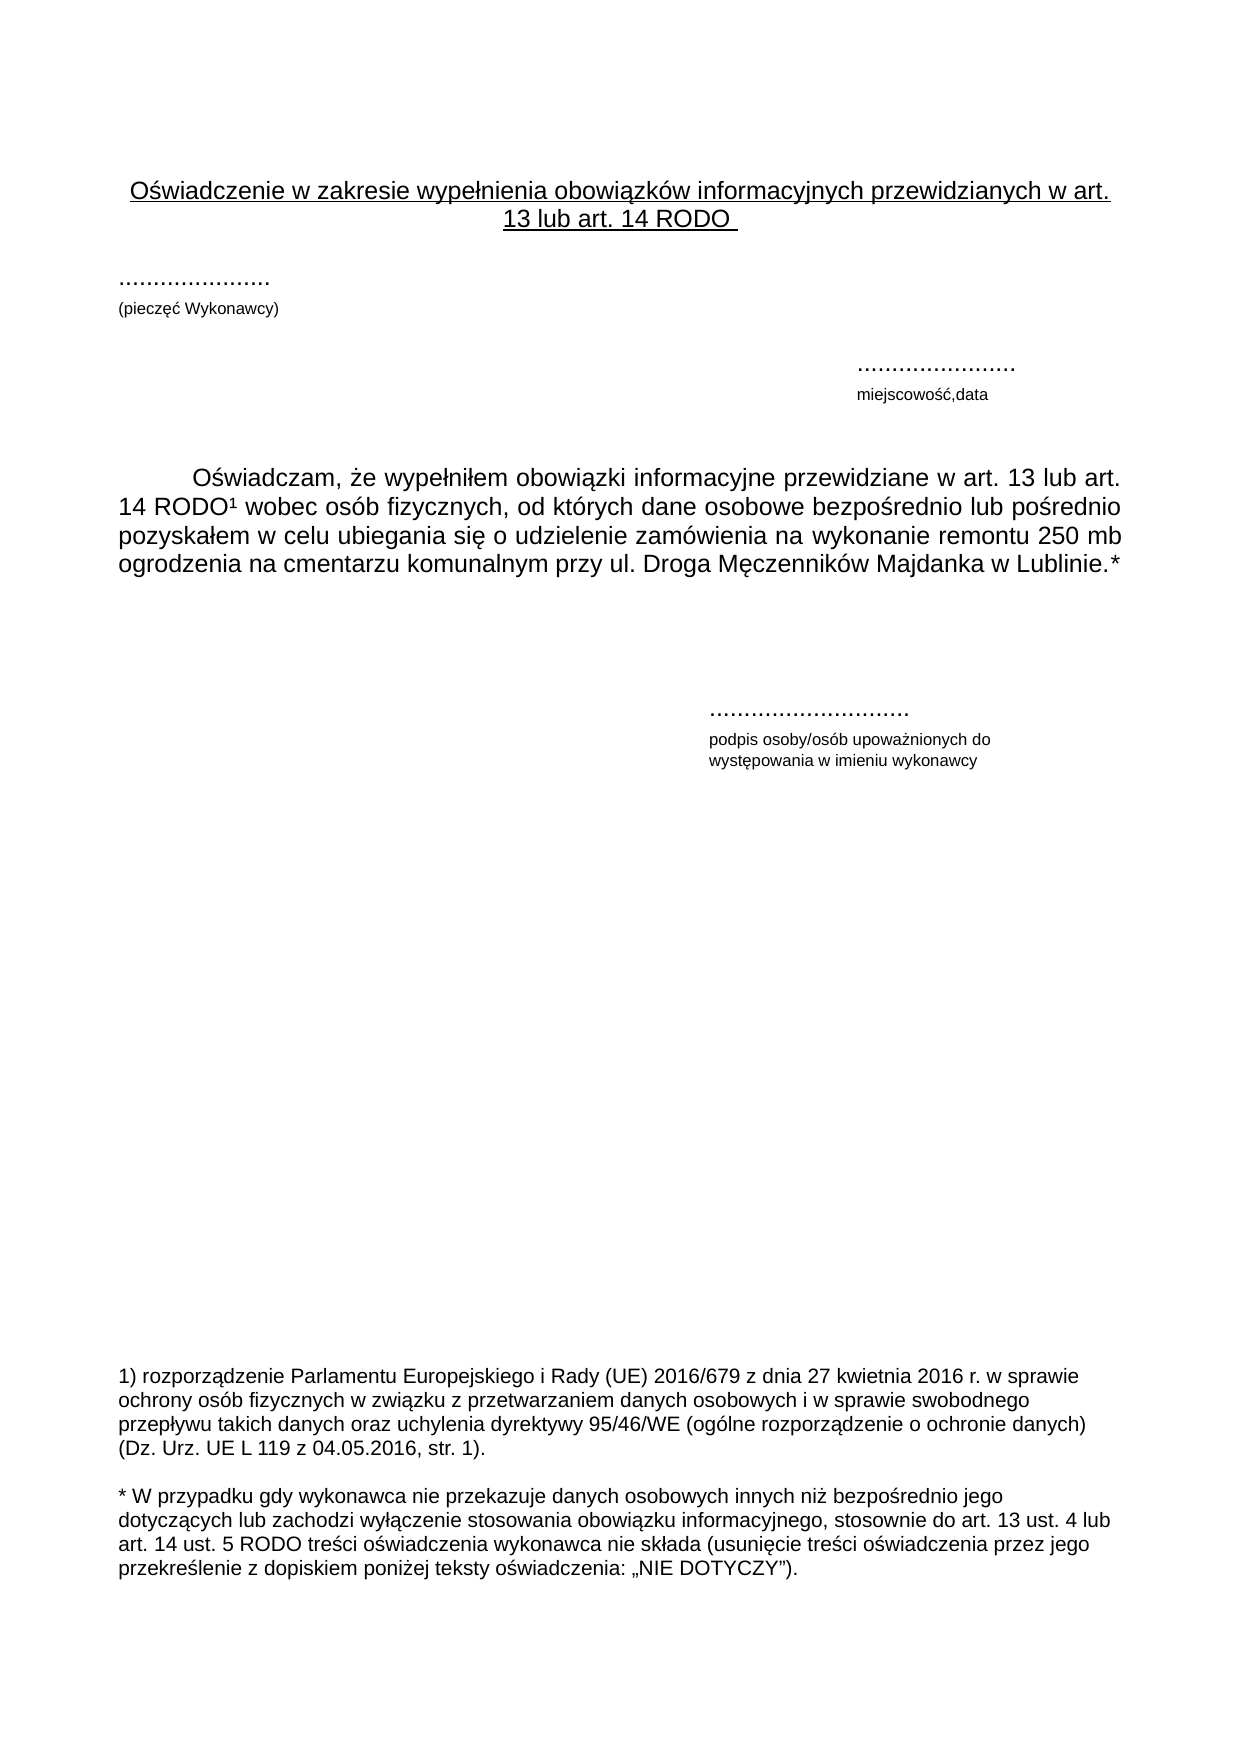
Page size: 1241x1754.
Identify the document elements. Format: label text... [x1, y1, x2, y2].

text występowania w imieniu wykonawcy [118, 751, 1122, 770]
text 1) rozporządzenie Parlamentu Europejskiego i Rady (UE) 2016/679 z dnia 27 kwietnia 2016 r. w sprawie ochrony osób fizycznych w związku z przetwarzaniem danych osobowych i w sprawie swobodnego przepływu takich danych oraz uchylenia dyrektywy 95/46/WE (ogólne rozporządzenie o ochronie danych) (Dz. Urz. UE L 119 z 04.05.2016, str. 1). [118, 1364, 1122, 1460]
text ............................. [118, 693, 1122, 722]
text Oświadczam, że wypełniłem obowiązki informacyjne przewidziane w art. 13 lub art. 14 RODO¹ wobec osób fizycznych, od których dane osobowe bezpośrednio lub pośrednio pozyskałem w celu ubiegania się o udzielenie zamówienia na wykonanie remontu 250 mb ogrodzenia na cmentarzu komunalnym przy ul. Droga Męczenników Majdanka w Lublinie.* [118, 463, 1122, 578]
text * W przypadku gdy wykonawca nie przekazuje danych osobowych innych niż bezpośrednio jego dotyczących lub zachodzi wyłączenie stosowania obowiązku informacyjnego, stosownie do art. 13 ust. 4 lub art. 14 ust. 5 RODO treści oświadczenia wykonawca nie składa (usunięcie treści oświadczenia przez jego przekreślenie z dopiskiem poniżej teksty oświadczenia: „NIE DOTYCZY”). [118, 1484, 1122, 1579]
text miejscowość,data [118, 377, 1122, 406]
text Oświadczenie w zakresie wypełnienia obowiązków informacyjnych przewidzianych w art. 13 lub art. 14 RODO [118, 176, 1122, 233]
text (pieczęć Wykonawcy) [118, 291, 1122, 319]
text ....................... [118, 348, 1122, 377]
text ...................... [118, 262, 1122, 291]
text podpis osoby/osób upoważnionych do [118, 722, 1122, 751]
